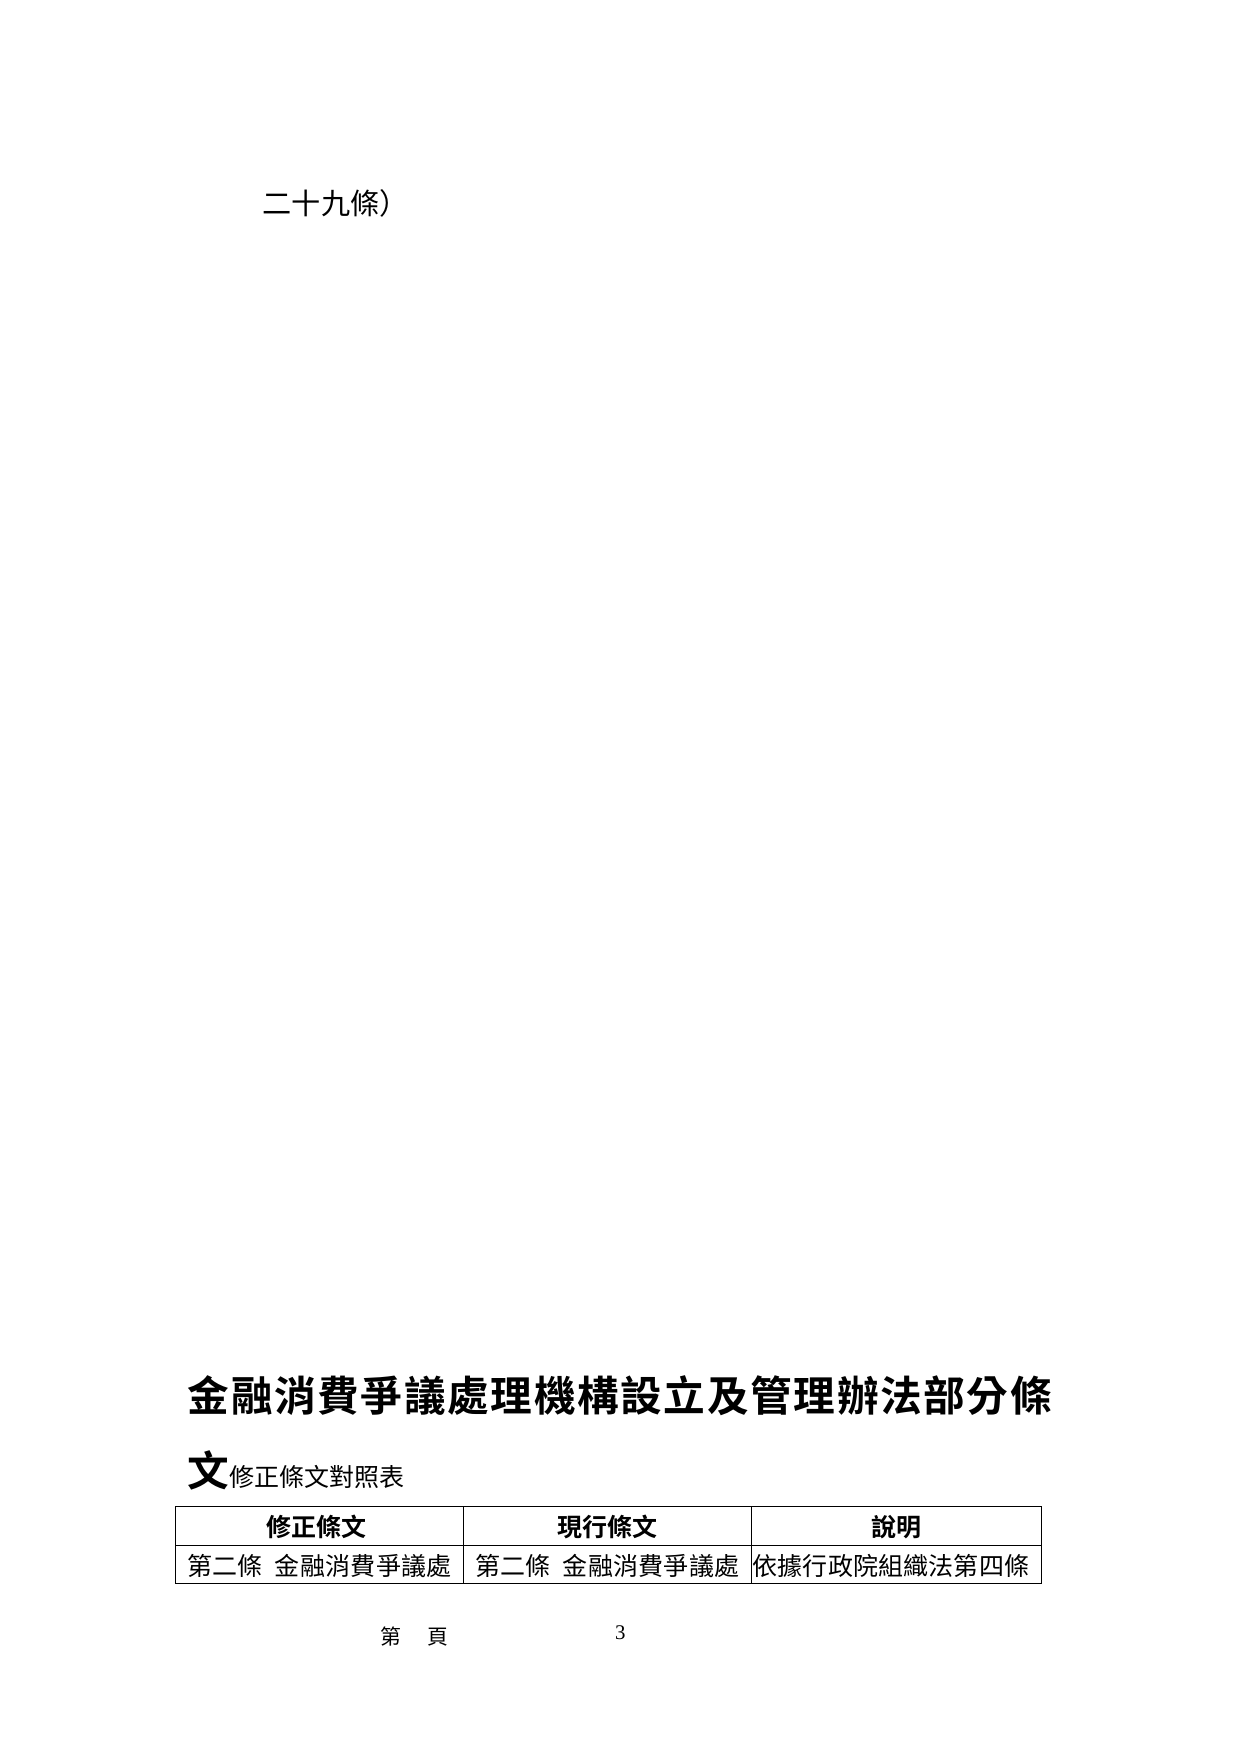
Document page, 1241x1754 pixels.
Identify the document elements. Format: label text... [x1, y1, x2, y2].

table_cell 第二條 金融消費爭議處 [464, 1546, 751, 1583]
table_cell 第二條 金融消費爭議處 [176, 1546, 463, 1583]
table_header 現行條文 [464, 1507, 751, 1545]
table_header 說明 [752, 1507, 1041, 1545]
table_cell 依據行政院組織法第四條 [752, 1546, 1041, 1583]
table_header 修正條文 [176, 1507, 463, 1545]
text 金融消費爭議處理機構設立及管理辦法部分條文修正條文對照表 [187, 1356, 1053, 1506]
list 明定本辦法修正條文之施行日期，除第二十五條及第二十六條，自一百零二年一月一日施行外，自發布日施行。（修正條文第二十九條） [187, 164, 1053, 239]
